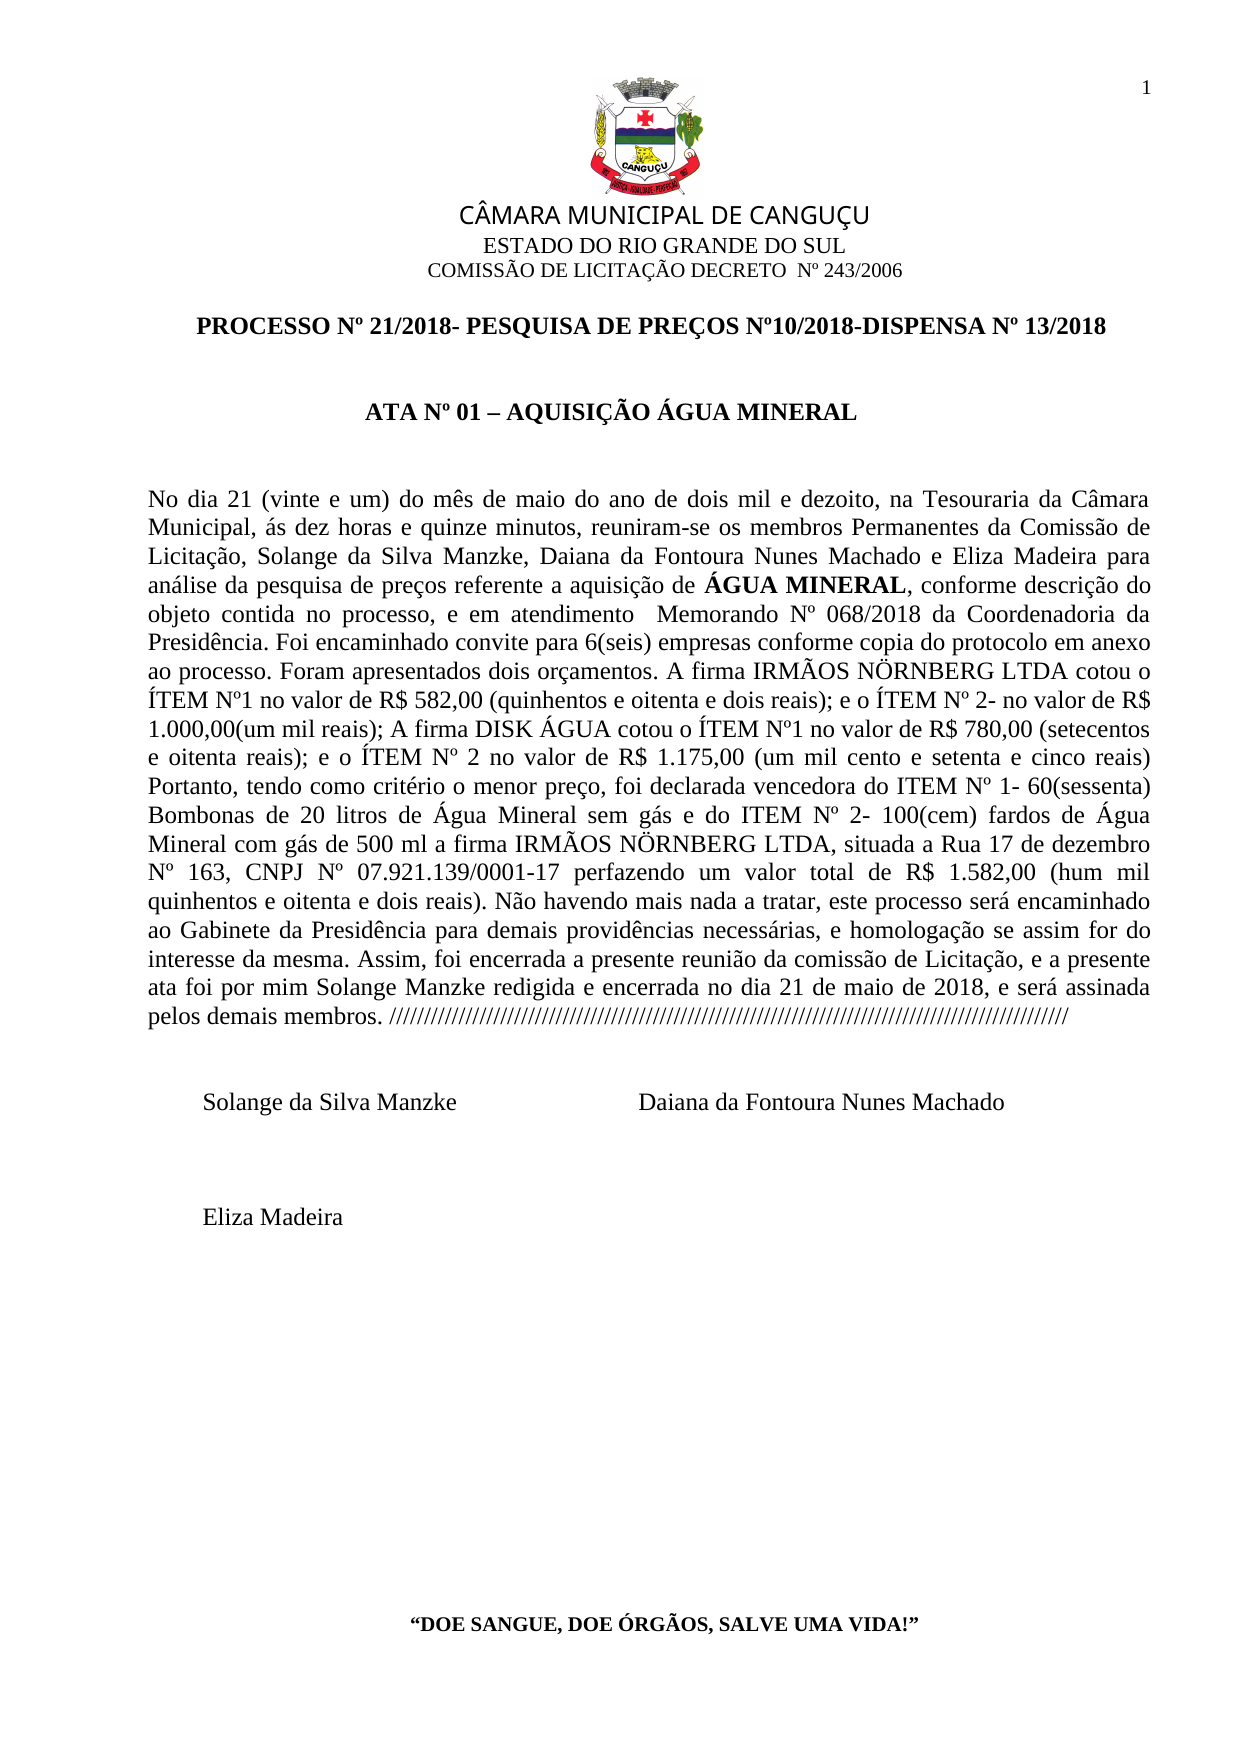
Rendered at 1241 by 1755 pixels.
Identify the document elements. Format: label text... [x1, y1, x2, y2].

text Eliza Madeira [177, 1202, 1152, 1231]
subtitle ATA Nº 01 – AQUISIÇÃO ÁGUA MINERAL [177, 397, 1152, 426]
text PROCESSO Nº 21/2018- PESQUISA DE PREÇOS Nº10/2018-DISPENSA Nº 13/2018 [177, 311, 1152, 340]
text Solange da Silva Manzke Daiana da Fontoura Nunes Machado [177, 1087, 1152, 1116]
text No dia 21 (vinte e um) do mês de maio do ano de dois mil e dezoito, na Tesouraria da Câmara Municipal, ás dez horas e quinze minutos, reuniram-se os membros Permanentes da Comissão de Licitação, Solange da Silva Manzke, Daiana da Fontoura Nunes Machado e Eliza Madeira para análise da pesquisa de preços referente a aquisição de ÁGUA MINERAL, conforme descrição do objeto contida no processo, e em atendimento Memorando Nº 068/2018 da Coordenadoria da Presidência. Foi encaminhado convite para 6(seis) empresas conforme copia do protocolo em anexo ao processo. Foram apresentados dois orçamentos. A firma IRMÃOS NÖRNBERG LTDA cotou o ÍTEM Nº1 no valor de R$ 582,00 (quinhentos e oitenta e dois reais); e o ÍTEM Nº 2- no valor de R$ 1.000,00(um mil reais); A firma DISK ÁGUA cotou o ÍTEM Nº1 no valor de R$ 780,00 (setecentos e oitenta reais); e o ÍTEM Nº 2 no valor de R$ 1.175,00 (um mil cento e setenta e cinco reais) Portanto, tendo como critério o menor preço, foi declarada vencedora do ITEM Nº 1- 60(sessenta) Bombonas de 20 litros de Água Mineral sem gás e do ITEM Nº 2- 100(cem) fardos de Água Mineral com gás de 500 ml a firma IRMÃOS NÖRNBERG LTDA, situada a Rua 17 de dezembro Nº 163, CNPJ Nº 07.921.139/0001-17 perfazendo um valor total de R$ 1.582,00 (hum mil quinhentos e oitenta e dois reais). Não havendo mais nada a tratar, este processo será encaminhado ao Gabinete da Presidência para demais providências necessárias, e homologação se assim for do interesse da mesma. Assim, foi encerrada a presente reunião da comissão de Licitação, e a presente ata foi por mim Solange Manzke redigida e encerrada no dia 21 de maio de 2018, e será assinada pelos demais membros. ////////////////////////////////////////////////////////////////////////////////////////////////// [148, 484, 1152, 1030]
